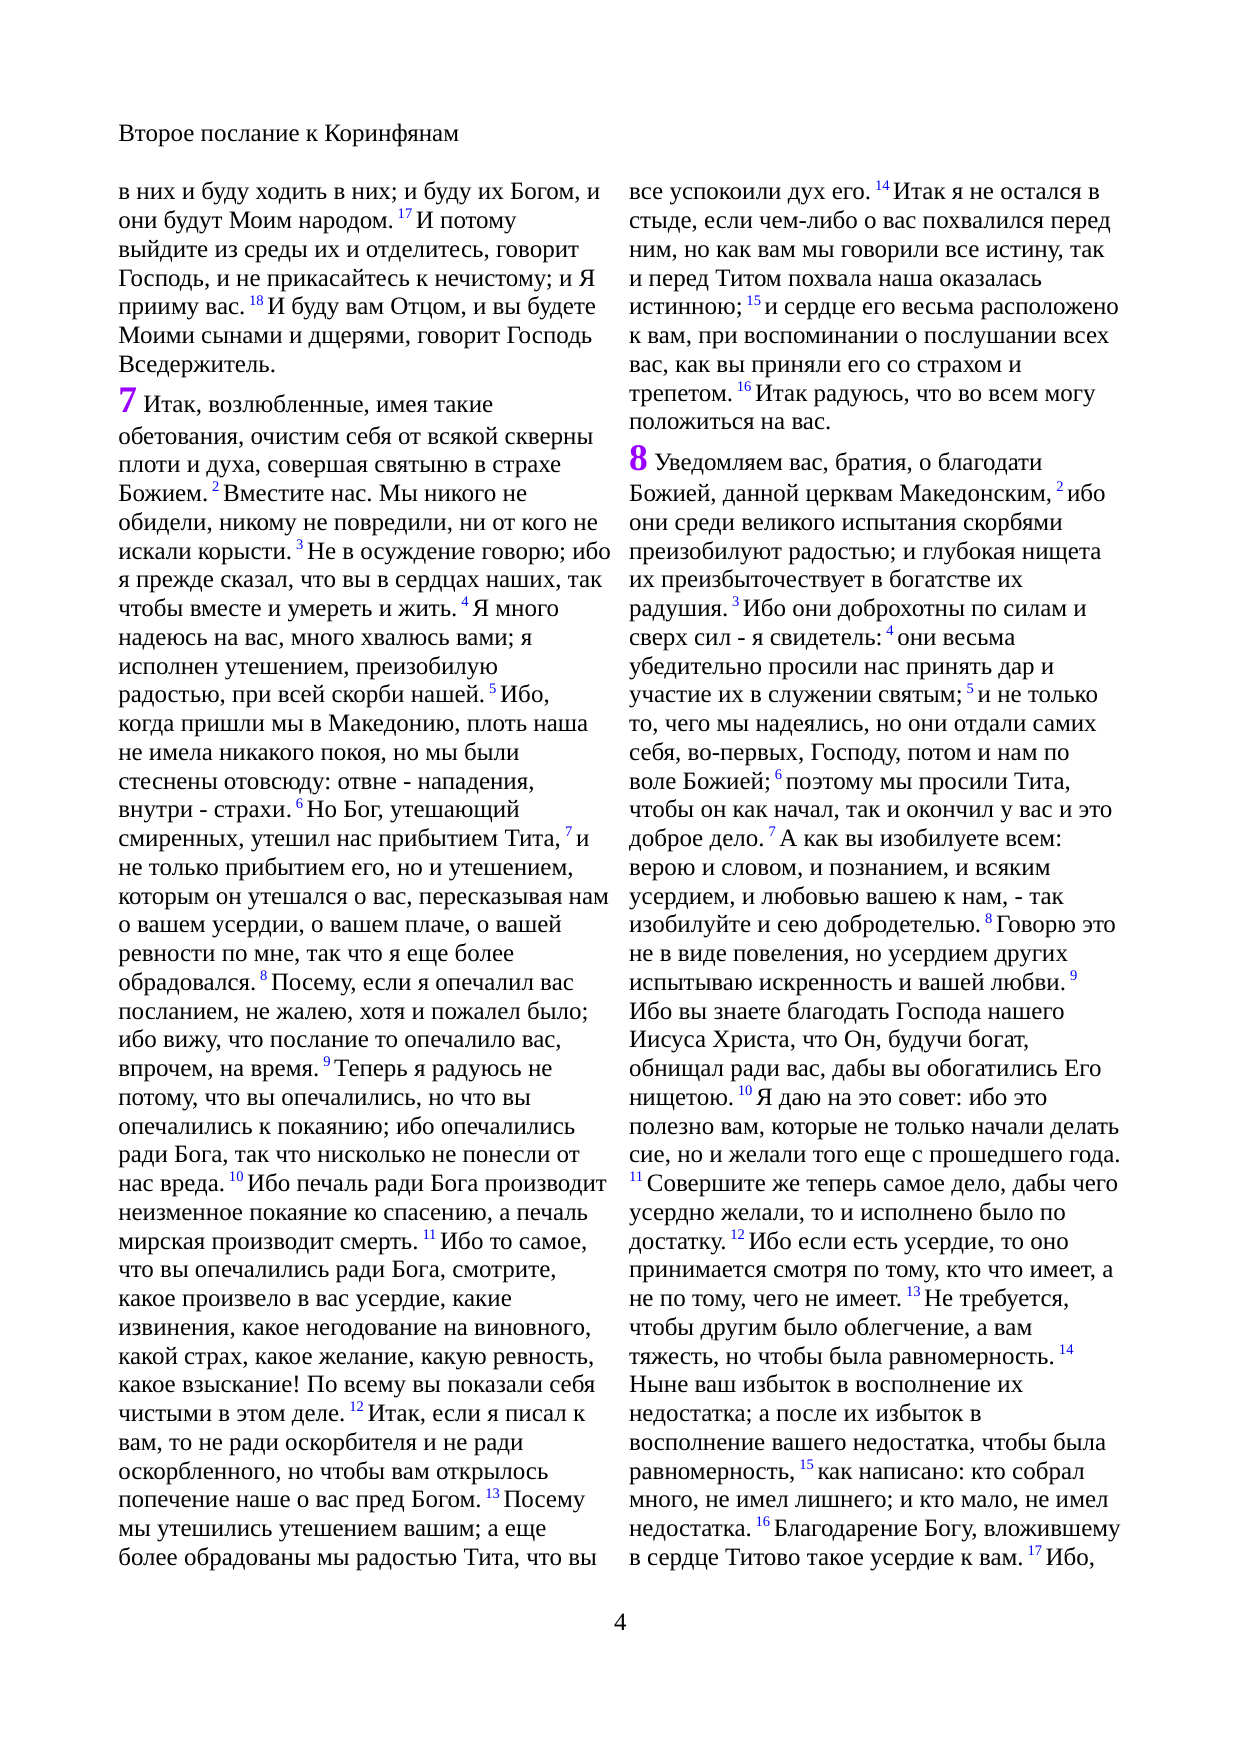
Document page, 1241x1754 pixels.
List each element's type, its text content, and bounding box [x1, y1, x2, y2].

text 7 Итак, возлюбленные, имея такие обетования, очистим себя от всякой скверны плоти и духа, совершая святыню в страхе Божием. 2 Вместите нас. Мы никого не обидели, никому не повредили, ни от кого не искали корысти. 3 Не в осуждение говорю; ибо я прежде сказал, что вы в сердцах наших, так чтобы вместе и умереть и жить. 4 Я много надеюсь на вас, много хвалюсь вами; я исполнен утешением, преизобилую радостью, при всей скорби нашей. 5 Ибо, когда пришли мы в Македонию, плоть наша не имела никакого покоя, но мы были стеснены отовсюду: отвне - нападения, внутри - страхи. 6 Но Бог, утешающий смиренных, утешил нас прибытием Тита, 7 и не только прибытием его, но и утешением, которым он утешался о вас, пересказывая нам о вашем усердии, о вашем плаче, о вашей ревности по мне, так что я еще более обрадовался. 8 Посему, если я опечалил вас посланием, не жалею, хотя и пожалел было; ибо вижу, что послание то опечалило вас, впрочем, на время. 9 Теперь я радуюсь не потому, что вы опечалились, но что вы опечалились к покаянию; ибо опечалились ради Бога, так что нисколько не понесли от нас вреда. 10 Ибо печаль ради Бога производит неизменное покаяние ко спасению, а печаль мирская производит смерть. 11 Ибо то самое, что вы опечалились ради Бога, смотрите, какое произвело в вас усердие, какие извинения, какое негодование на виновного, какой страх, какое желание, какую ревность, какое взыскание! По всему вы показали себя чистыми в этом деле. 12 Итак, если я писал к вам, то не ради оскорбителя и не ради оскорбленного, но чтобы вам открылось попечение наше о вас пред Богом. 13 Посему мы утешились утешением вашим; а еще более обрадованы мы радостью Тита, что вы [118, 378, 611, 1571]
text 8 Уведомляем вас, братия, о благодати Божией, данной церквам Македонским, 2 ибо они среди великого испытания скорбями преизобилуют радостью; и глубокая нищета их преизбыточествует в богатстве их радушия. 3 Ибо они доброхотны по силам и сверх сил - я свидетель: 4 они весьма убедительно просили нас принять дар и участие их в служении святым; 5 и не только то, чего мы надеялись, но они отдали самих себя, во-первых, Господу, потом и нам по воле Божией; 6 поэтому мы просили Тита, чтобы он как начал, так и окончил у вас и это доброе дело. 7 А как вы изобилуете всем: верою и словом, и познанием, и всяким усердием, и любовью вашею к нам, - так изобилуйте и сею добродетелью. 8 Говорю это не в виде повеления, но усердием других испытываю искренность и вашей любви. 9 Ибо вы знаете благодать Господа нашего Иисуса Христа, что Он, будучи богат, обнищал ради вас, дабы вы обогатились Его нищетою. 10 Я даю на это совет: ибо это полезно вам, которые не только начали делать сие, но и желали того еще с прошедшего года. 11 Совершите же теперь самое дело, дабы чего усердно желали, то и исполнено было по достатку. 12 Ибо если есть усердие, то оно принимается смотря по тому, кто что имеет, а не по тому, чего не имеет. 13 Не требуется, чтобы другим было облегчение, а вам тяжесть, но чтобы была равномерность. 14 Ныне ваш избыток в восполнение их недостатка; а после их избыток в восполнение вашего недостатка, чтобы была равномерность, 15 как написано: кто собрал много, не имел лишнего; и кто мало, не имел недостатка. 16 Благодарение Богу, вложившему в сердце Титово такое усердие к вам. 17 Ибо, [629, 435, 1122, 1571]
text в них и буду ходить в них; и буду их Богом, и они будут Моим народом. 17 И потому выйдите из среды их и отделитесь, говорит Господь, и не прикасайтесь к нечистому; и Я прииму вас. 18 И буду вам Отцом, и вы будете Моими сынами и дщерями, говорит Господь Вседержитель. [118, 176, 611, 378]
text все успокоили дух его. 14 Итак я не остался в стыде, если чем-либо о вас похвалился перед ним, но как вам мы говорили все истину, так и перед Титом похвала наша оказалась истинною; 15 и сердце его весьма расположено к вам, при воспоминании о послушании всех вас, как вы приняли его со страхом и трепетом. 16 Итак радуюсь, что во всем могу положиться на вас. [629, 176, 1122, 435]
